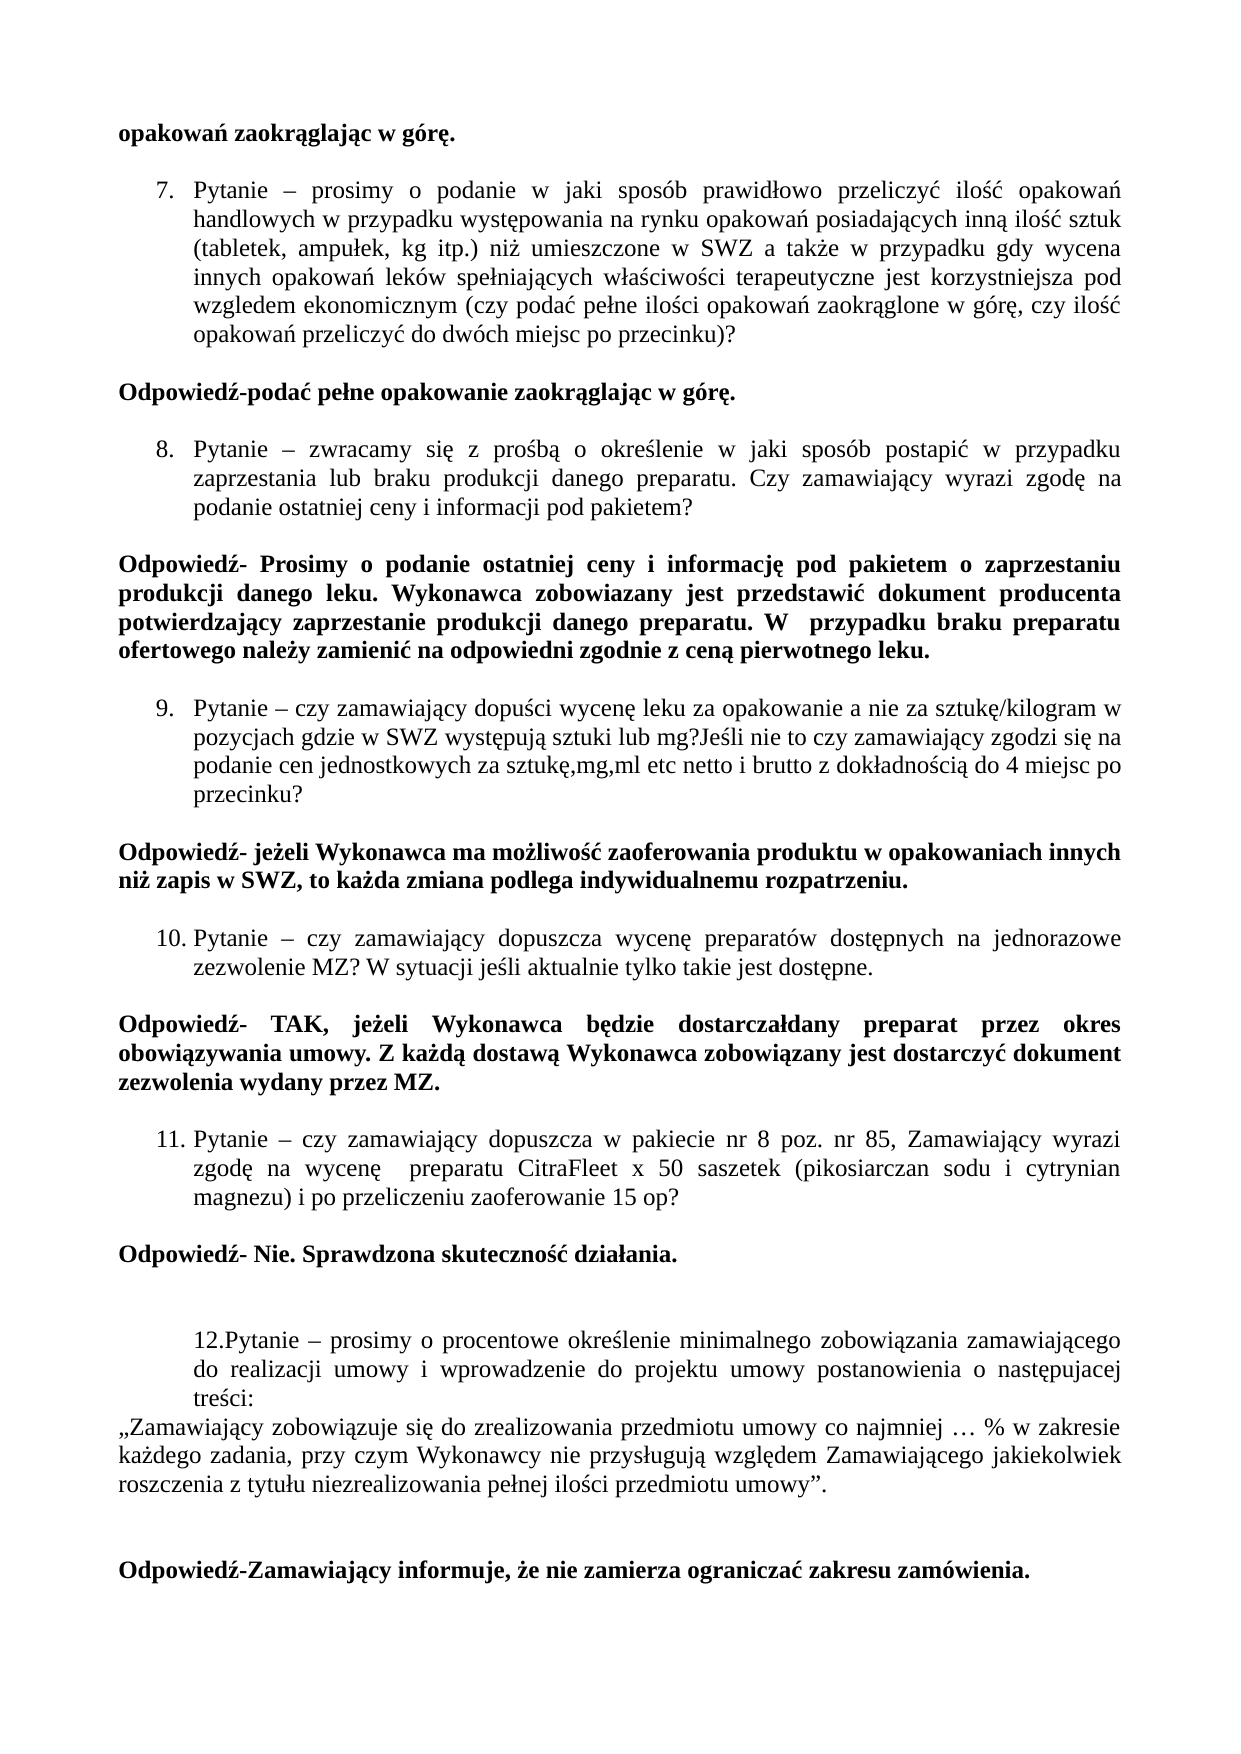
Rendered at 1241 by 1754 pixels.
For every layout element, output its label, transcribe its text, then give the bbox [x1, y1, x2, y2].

list Pytanie – prosimy o podanie w jaki sposób prawidłowo przeliczyć ilość opakowań handlowych w przypadku występowania na rynku opakowań posiadających inną ilość sztuk (tabletek, ampułek, kg itp.) niż umieszczone w SWZ a także w przypadku gdy wycena innych opakowań leków spełniających właściwości terapeutyczne jest korzystniejsza pod wzgledem ekonomicznym (czy podać pełne ilości opakowań zaokrąglone w górę, czy ilość opakowań przeliczyć do dwóch miejsc po przecinku)? [156, 176, 1122, 348]
list Pytanie – czy zamawiający dopuszcza wycenę preparatów dostępnych na jednorazowe zezwolenie MZ? W sytuacji jeśli aktualnie tylko takie jest dostępne. [156, 923, 1122, 981]
text Odpowiedź-Zamawiający informuje, że nie zamierza ograniczać zakresu zamówienia. [118, 1556, 1122, 1584]
list 12.Pytanie – prosimy o procentowe określenie minimalnego zobowiązania zamawiającego do realizacji umowy i wprowadzenie do projektu umowy postanowienia o następujacej treści: [156, 1326, 1122, 1412]
list Pytanie – czy zamawiający dopuści wycenę leku za opakowanie a nie za sztukę/kilogram w pozycjach gdzie w SWZ występują sztuki lub mg?Jeśli nie to czy zamawiający zgodzi się na podanie cen jednostkowych za sztukę,mg,ml etc netto i brutto z dokładnością do 4 miejsc po przecinku? [156, 693, 1122, 808]
text opakowań zaokrąglając w górę. [118, 118, 1122, 147]
text „Zamawiający zobowiązuje się do zrealizowania przedmiotu umowy co najmniej … % w zakresie każdego zadania, przy czym Wykonawcy nie przysługują względem Zamawiającego jakiekolwiek roszczenia z tytułu niezrealizowania pełnej ilości przedmiotu umowy”. [118, 1412, 1122, 1498]
list Pytanie – zwracamy się z prośbą o określenie w jaki sposób postapić w przypadku zaprzestania lub braku produkcji danego preparatu. Czy zamawiający wyrazi zgodę na podanie ostatniej ceny i informacji pod pakietem? [156, 434, 1122, 521]
list Pytanie – czy zamawiający dopuszcza w pakiecie nr 8 poz. nr 85, Zamawiający wyrazi zgodę na wycenę preparatu CitraFleet x 50 saszetek (pikosiarczan sodu i cytrynian magnezu) i po przeliczeniu zaoferowanie 15 op? [156, 1124, 1122, 1211]
text Odpowiedź- TAK, jeżeli Wykonawca będzie dostarczałdany preparat przez okres obowiązywania umowy. Z każdą dostawą Wykonawca zobowiązany jest dostarczyć dokument zezwolenia wydany przez MZ. [118, 1009, 1122, 1096]
text Odpowiedź- Prosimy o podanie ostatniej ceny i informację pod pakietem o zaprzestaniu produkcji danego leku. Wykonawca zobowiazany jest przedstawić dokument producenta potwierdzający zaprzestanie produkcji danego preparatu. W przypadku braku preparatu ofertowego należy zamienić na odpowiedni zgodnie z ceną pierwotnego leku. [118, 549, 1122, 664]
text Odpowiedź- Nie. Sprawdzona skuteczność działania. [118, 1239, 1122, 1268]
text Odpowiedź-podać pełne opakowanie zaokrąglając w górę. [118, 377, 1122, 406]
text Odpowiedź- jeżeli Wykonawca ma możliwość zaoferowania produktu w opakowaniach innych niż zapis w SWZ, to każda zmiana podlega indywidualnemu rozpatrzeniu. [118, 837, 1122, 894]
